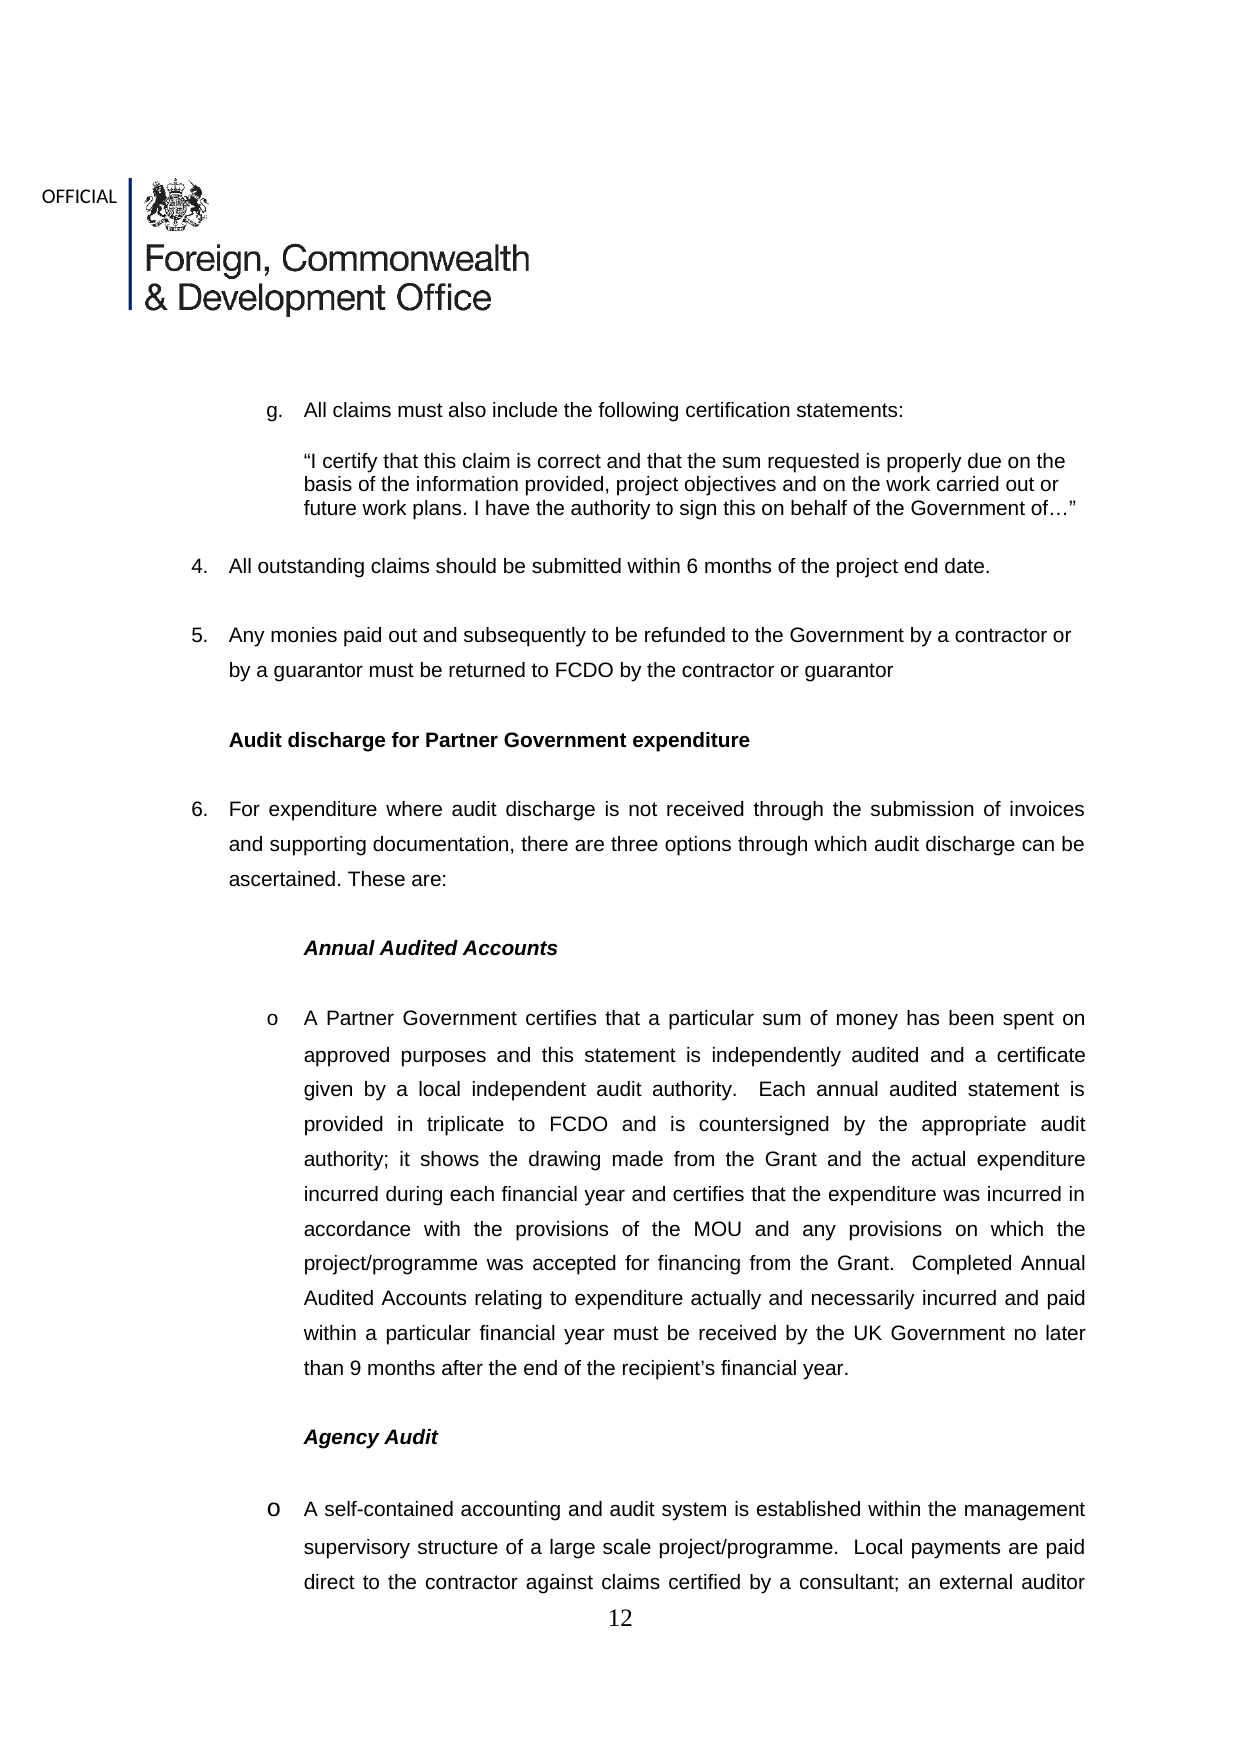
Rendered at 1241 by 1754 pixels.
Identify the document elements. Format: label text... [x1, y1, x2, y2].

list A self-contained accounting and audit system is established within the management supervisory structure of a large scale project/programme. Local payments are paid direct to the contractor against claims certified by a consultant; an external auditor [266, 1496, 1087, 1593]
list Any monies paid out and subsequently to be refunded to the Government by a contractor or by a guarantor must be returned to FCDO by the contractor or guarantor [191, 624, 1087, 682]
list All claims must also include the following certification statements: [266, 399, 1087, 422]
picture [128, 178, 530, 317]
list For expenditure where audit discharge is not received through the submission of invoices and supporting documentation, there are three options through which audit discharge can be ascertained. These are: [191, 798, 1087, 891]
text Audit discharge for Partner Government expenditure [228, 728, 1087, 751]
list All outstanding claims should be submitted within 6 months of the project end date. [191, 554, 1087, 577]
text Annual Audited Accounts [303, 937, 1087, 960]
text “I certify that this claim is correct and that the sum requested is properly due on the basis of the information provided, project objectives and on the work carried out or future work plans. I have the authority to sign this on behalf of the Government of…” [303, 450, 1087, 519]
text Agency Audit [303, 1426, 1087, 1449]
list A Partner Government certifies that a particular sum of money has been spent on approved purposes and this statement is independently audited and a certificate given by a local independent audit authority. Each annual audited statement is provided in triplicate to FCDO and is countersigned by the appropriate audit authority; it shows the drawing made from the Grant and the actual expenditure incurred during each financial year and certifies that the expenditure was incurred in accordance with the provisions of the MOU and any provisions on which the project/programme was accepted for financing from the Grant. Completed Annual Audited Accounts relating to expenditure actually and necessarily incurred and paid within a particular financial year must be received by the UK Government no later than 9 months after the end of the recipient’s financial year. [266, 1007, 1087, 1379]
